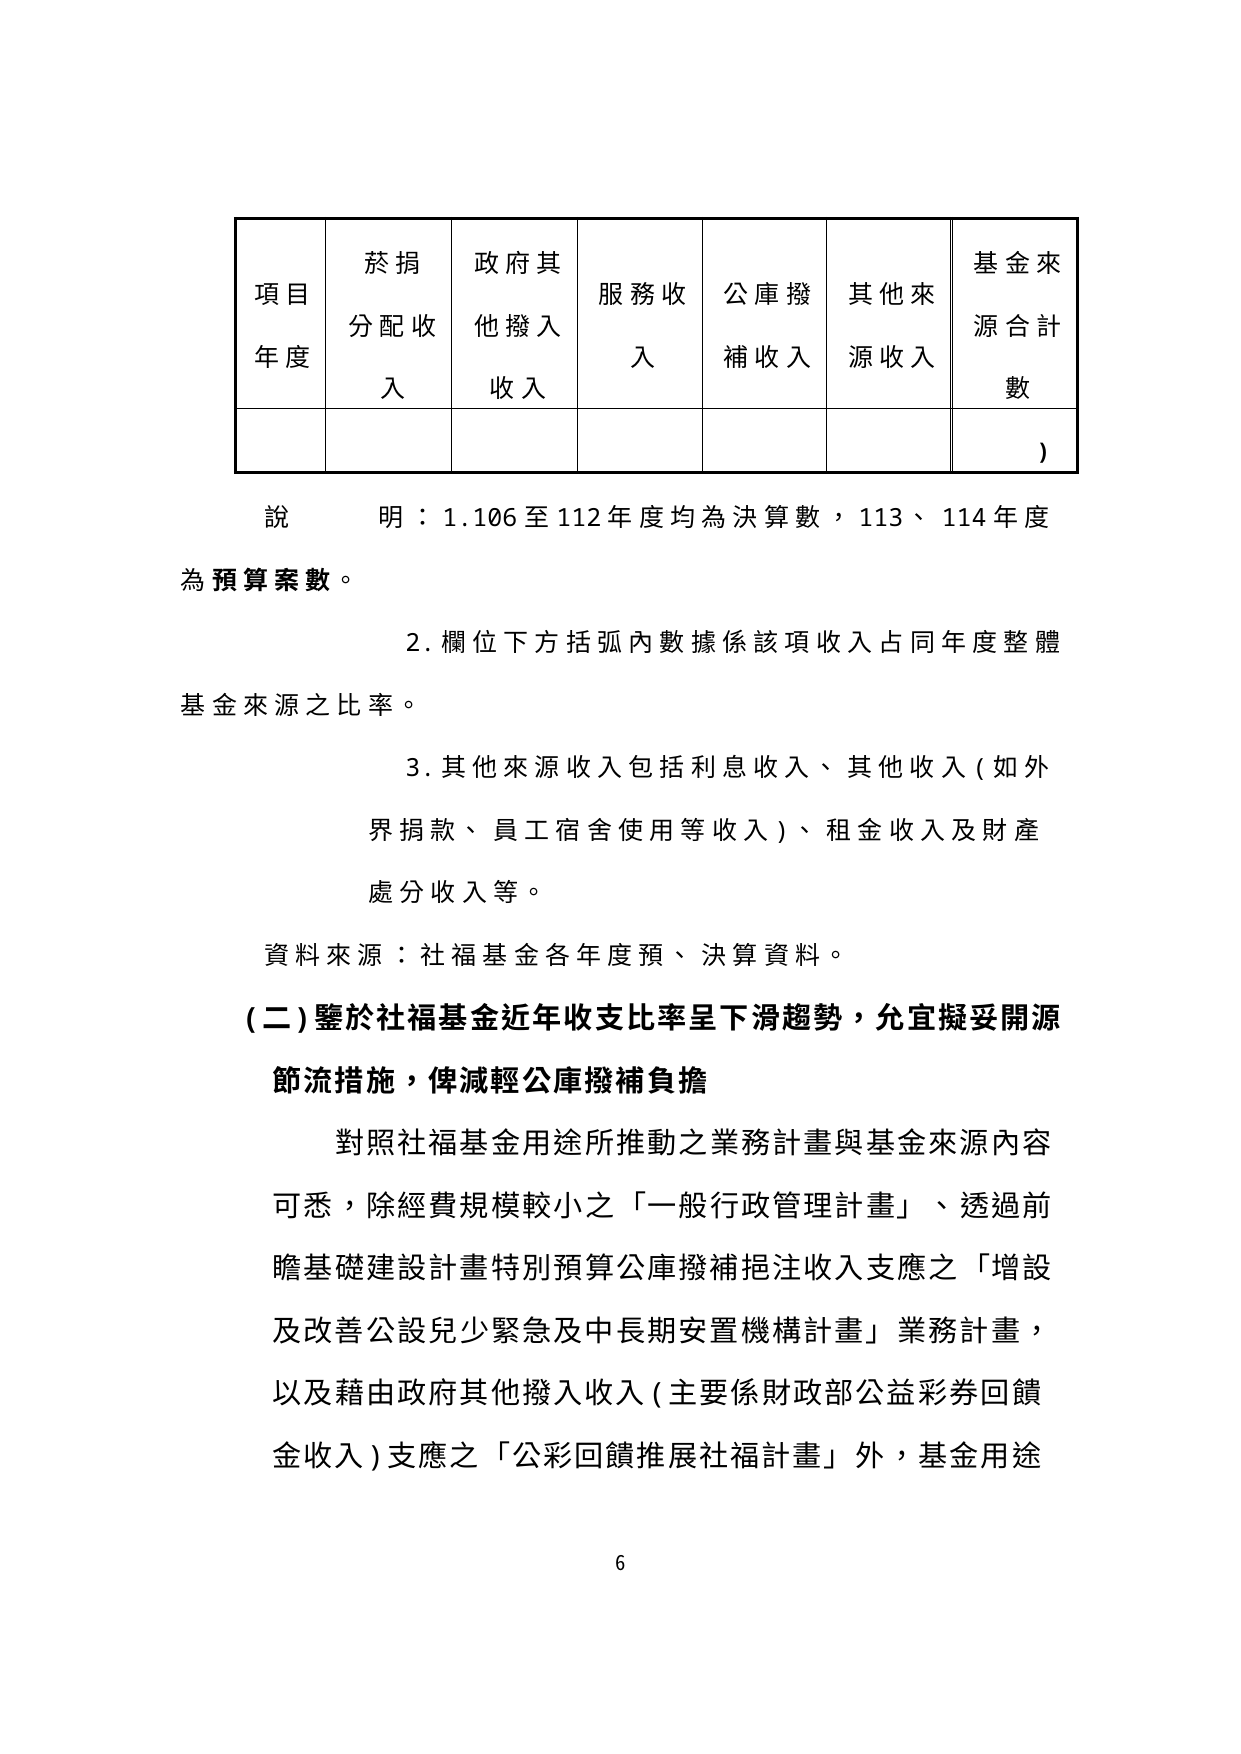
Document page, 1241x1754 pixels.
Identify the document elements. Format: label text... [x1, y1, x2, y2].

table_cell [452, 409, 577, 471]
table_header 政府其他撥入收入 [452, 220, 577, 407]
text 說 明：1.106至112年度均為決算數，113、114年度為預算案數。 [158, 474, 1063, 599]
text 3.其他來源收入包括利息收入、其他收入(如外界捐款、員工宿舍使用等收入)、租金收入及財產處分收入等。 [158, 724, 1063, 912]
table_cell [703, 409, 826, 471]
text (二)鑒於社福基金近年收支比率呈下滑趨勢，允宜擬妥開源節流措施，俾減輕公庫撥補負擔 [236, 974, 1063, 1099]
text 資料來源：社福基金各年度預、決算資料。 [158, 912, 1063, 974]
text 2.欄位下方括弧內數據係該項收入占同年度整體基金來源之比率。 [158, 599, 1063, 724]
table_cell [237, 409, 325, 471]
table_header 基金來源合計數 [953, 220, 1076, 407]
table_cell [578, 409, 702, 471]
table_header 菸捐 分配收入 [326, 220, 451, 407]
table_header 項目 年度 [237, 220, 325, 407]
table_cell ) [953, 409, 1076, 471]
text 對照社福基金用途所推動之業務計畫與基金來源內容可悉，除經費規模較小之「一般行政管理計畫」、透過前瞻基礎建設計畫特別預算公庫撥補挹注收入支應之「增設及改善公設兒少緊急及中長期安置機構計畫」業務計畫，以及藉由政府其他撥入收入(主要係財政部公益彩券回饋金收入)支應之「公彩回饋推展社福計畫」外，基金用途 [266, 1099, 1063, 1474]
table_header 服務收入 [578, 220, 702, 407]
table_header 其他來源收入 [827, 220, 950, 407]
table_header 公庫撥補收入 [703, 220, 826, 407]
table_cell [326, 409, 451, 471]
table_cell [827, 409, 950, 471]
